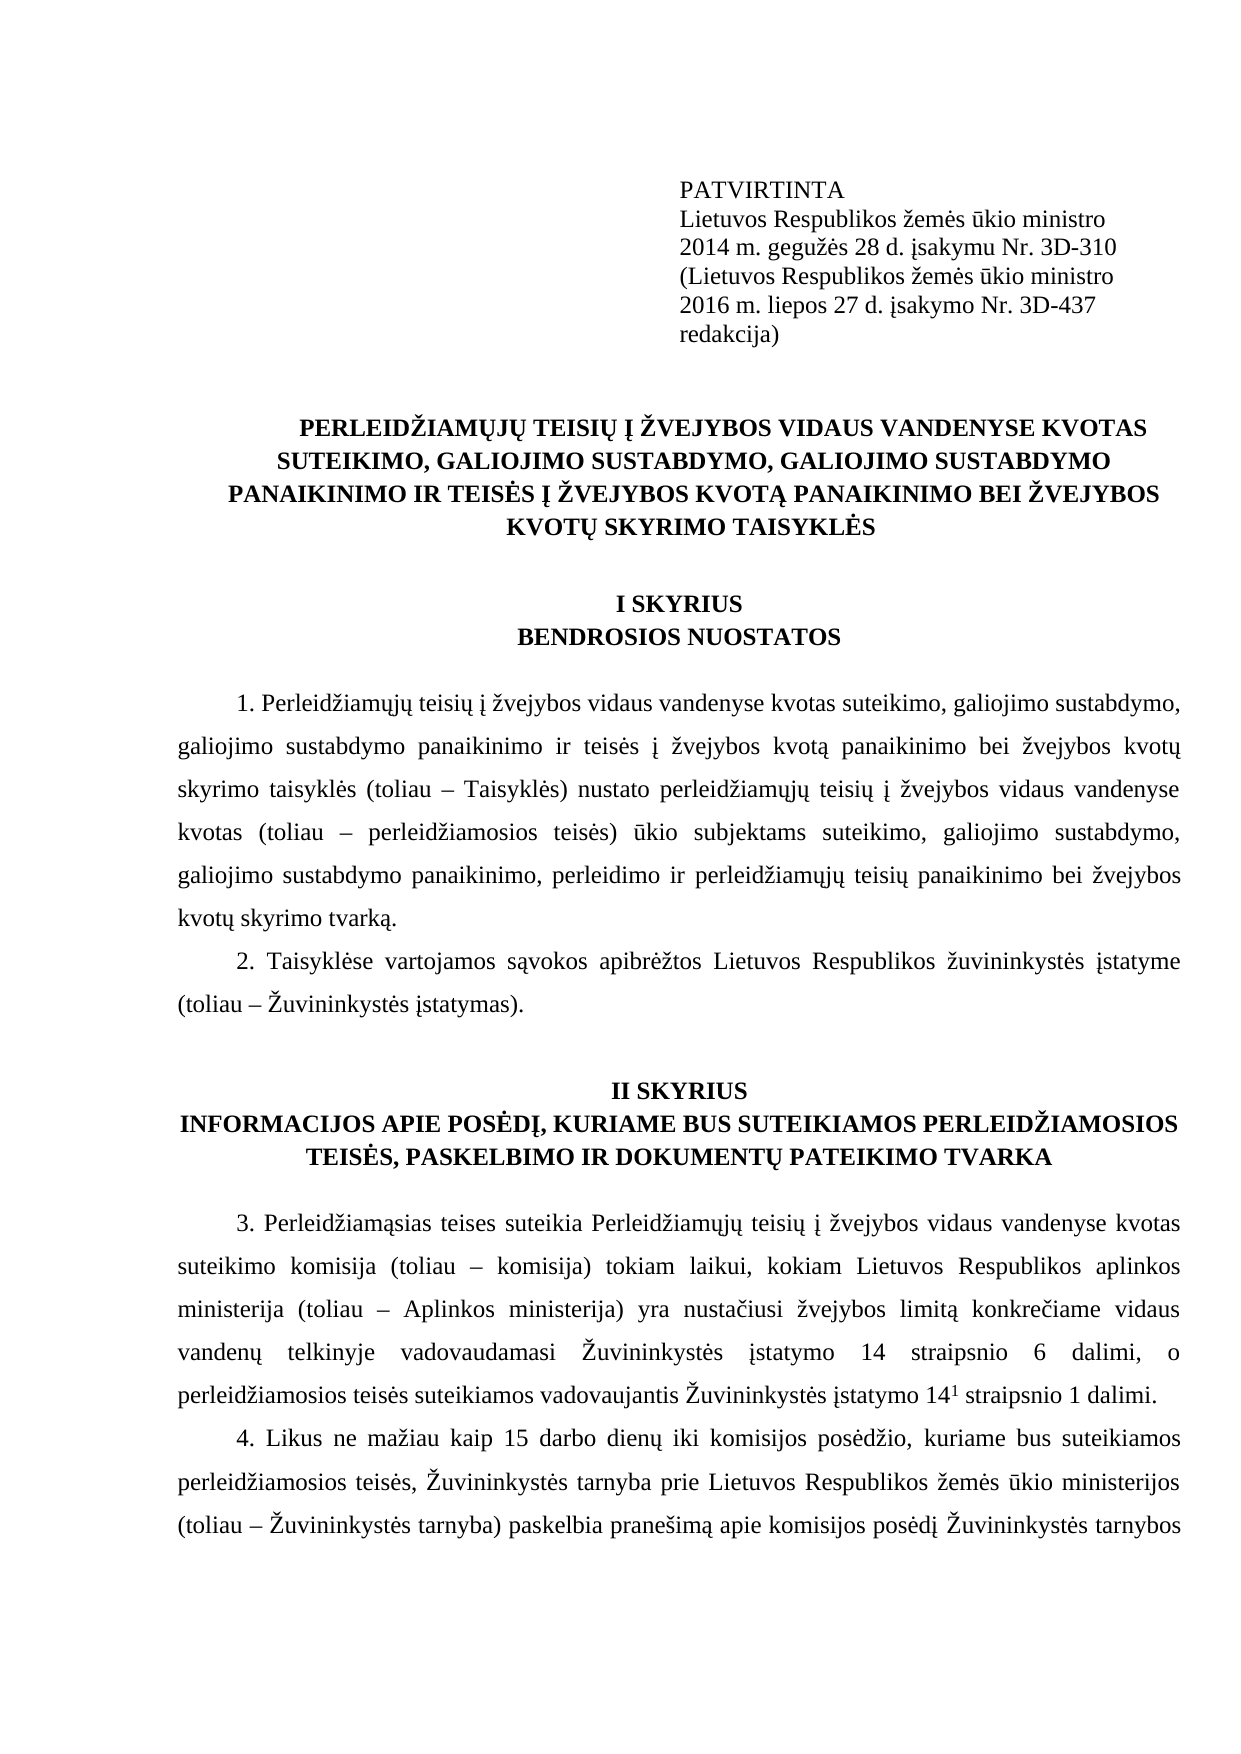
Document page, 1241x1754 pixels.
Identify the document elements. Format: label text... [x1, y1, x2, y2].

text I skyrius [177, 589, 1181, 617]
text 3. Perleidžiamąsias teises suteikia Perleidžiamųjų teisių į žvejybos vidaus vandenyse kvotas suteikimo komisija (toliau – komisija) tokiam laikui, kokiam Lietuvos Respublikos aplinkos ministerija (toliau – Aplinkos ministerija) yra nustačiusi žvejybos limitą konkrečiame vidaus vandenų telkinyje vadovaudamasi Žuvininkystės įstatymo 14 straipsnio 6 dalimi, o perleidžiamosios teisės suteikiamos vadovaujantis Žuvininkystės įstatymo 141 straipsnio 1 dalimi. [177, 1208, 1181, 1409]
text BENDROsios nuostatos [177, 622, 1181, 650]
text 4. Likus ne mažiau kaip 15 darbo dienų iki komisijos posėdžio, kuriame bus suteikiamos perleidžiamosios teisės, Žuvininkystės tarnyba prie Lietuvos Respublikos žemės ūkio ministerijos (toliau – Žuvininkystės tarnyba) paskelbia pranešimą apie komisijos posėdį Žuvininkystės tarnybos [177, 1423, 1181, 1538]
text (Lietuvos Respublikos žemės ūkio ministro [207, 261, 1181, 290]
text Lietuvos Respublikos žemės ūkio ministro [207, 204, 1181, 232]
text PerleidžiamŲJŲ teisIŲ į ŽVEJYBOS vidaus vandenyse KVOTAS suteikimo, galiojimo sustabdymo, galiojimo sustabdymo panaikinimo ir teisės į žvejybos kvotą panaikinimo bei žvejybos kvotų skyrimo Taisyklės [207, 413, 1181, 541]
text PATVIRTINTA [207, 175, 1181, 204]
text 2016 m. liepos 27 d. įsakymo Nr. 3D-437 [207, 290, 1181, 319]
text 2. Taisyklėse vartojamos sąvokos apibrėžtos Lietuvos Respublikos žuvininkystės įstatyme (toliau – Žuvininkystės įstatymas). [177, 946, 1181, 1018]
text Informacijos apie posėdį, kuriame bus suteikiamos perleidžiamosios teisės, PASKELBIMo ir Dokumentų pateikimo tvarka [177, 1109, 1181, 1171]
text redakcija) [207, 319, 1181, 347]
text 2014 m. gegužės 28 d. įsakymu Nr. 3D-310 [207, 232, 1181, 261]
text II skyrius [177, 1076, 1181, 1104]
text 1. Perleidžiamųjų teisių į žvejybos vidaus vandenyse kvotas suteikimo, galiojimo sustabdymo, galiojimo sustabdymo panaikinimo ir teisės į žvejybos kvotą panaikinimo bei žvejybos kvotų skyrimo taisyklės (toliau – Taisyklės) nustato perleidžiamųjų teisių į žvejybos vidaus vandenyse kvotas (toliau – perleidžiamosios teisės) ūkio subjektams suteikimo, galiojimo sustabdymo, galiojimo sustabdymo panaikinimo, perleidimo ir perleidžiamųjų teisių panaikinimo bei žvejybos kvotų skyrimo tvarką. [177, 688, 1181, 932]
